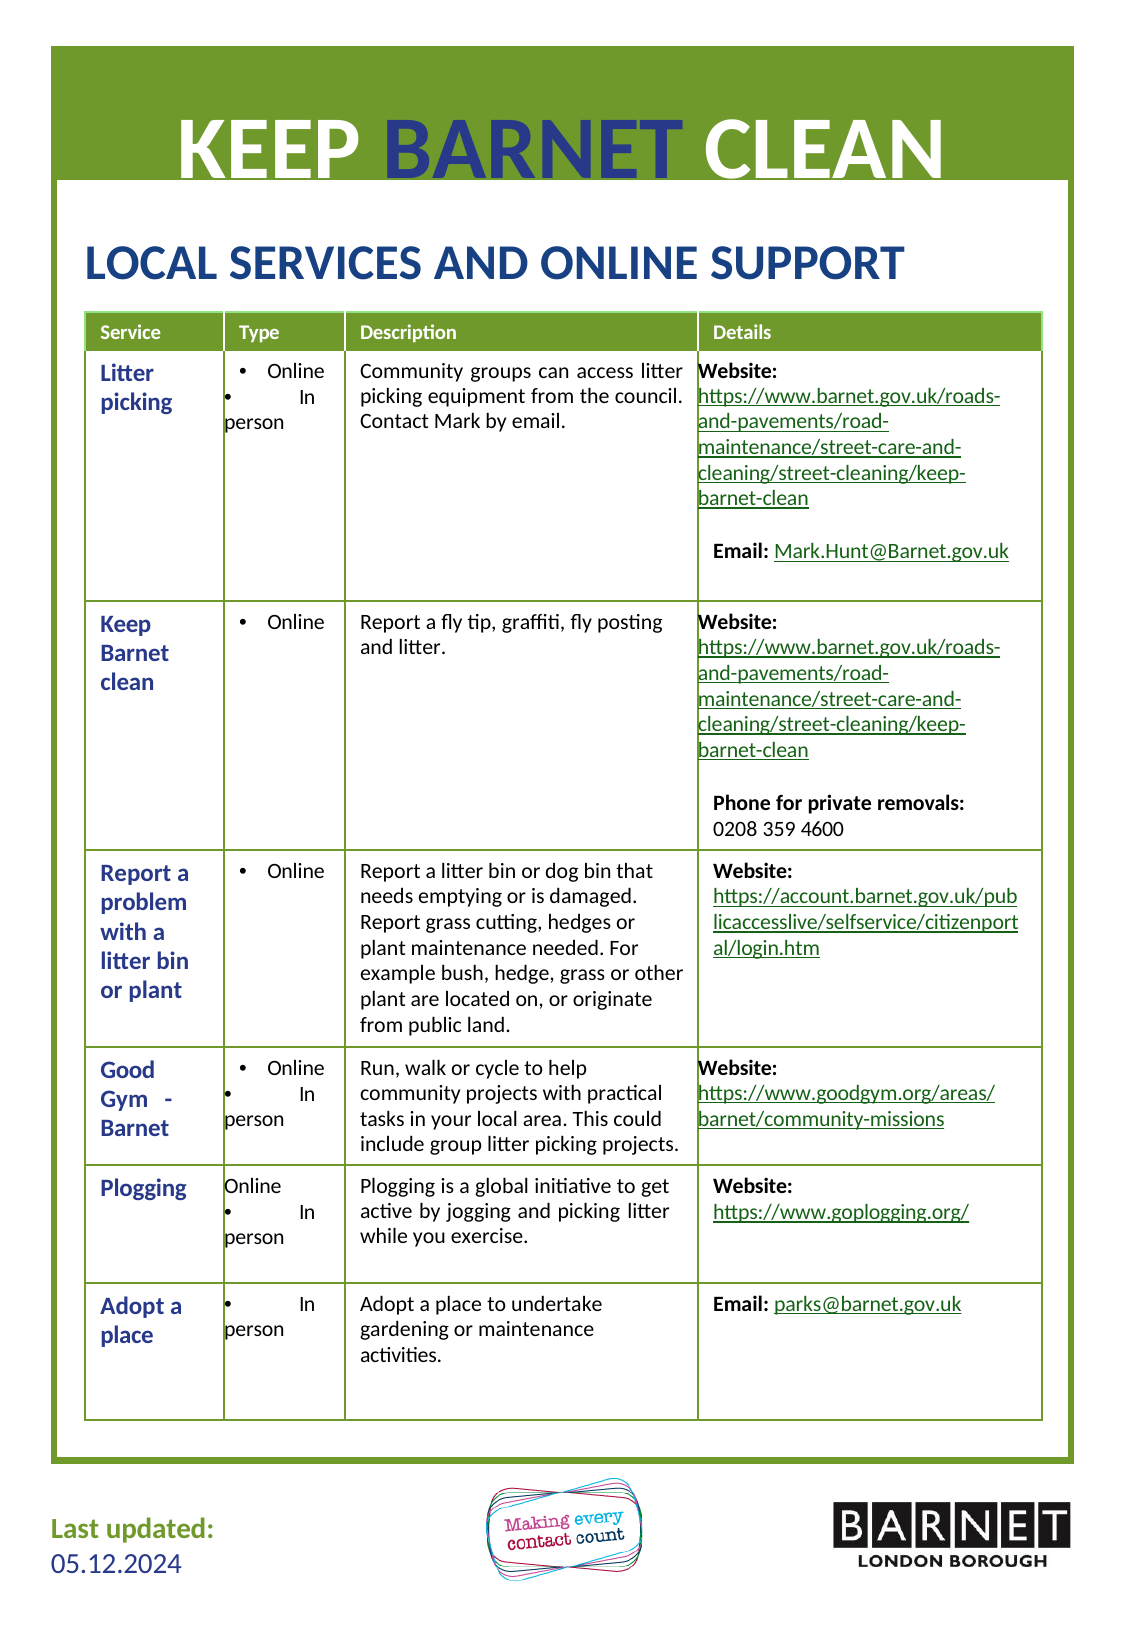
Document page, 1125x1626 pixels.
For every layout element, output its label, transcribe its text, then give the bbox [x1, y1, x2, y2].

table_cell Email: parks@barnet.gov.uk [699, 1284, 1041, 1418]
table_cell Keep Barnet clean [86, 602, 223, 849]
table_cell Website: https://www.goodgym.org/areas/ barnet/community-missions [699, 1048, 1041, 1164]
table_cell Run, walk or cycle to help community projects with practical tasks in your local area. This could include group litter picking projects. [346, 1048, 697, 1164]
table_cell Adopt a place [86, 1284, 223, 1418]
table_header Type [225, 313, 344, 351]
table_cell Online In person [225, 1048, 344, 1164]
table_cell Adopt a place to undertake gardening or maintenance activities. [346, 1284, 697, 1418]
table_header Details [699, 313, 1041, 351]
table_cell Report a problem with a litter bin or plant [86, 851, 223, 1046]
table_cell Good Gym - Barnet [86, 1048, 223, 1164]
table_header Service [86, 313, 223, 351]
table_cell Report a litter bin or dog bin that needs emptying or is damaged. Report grass cutting, hedges or plant maintenance needed. For example bush, hedge, grass or other plant are located on, or originate from public land. [346, 851, 697, 1046]
text LOCAL SERVICES AND ONLINE SUPPORT [84, 231, 1054, 292]
table_cell Community groups can access litter picking equipment from the council. Contact Mark by email. [346, 351, 697, 600]
table_cell Litter picking [86, 351, 223, 600]
table_cell Online [225, 851, 344, 1046]
table_cell In person [225, 1284, 344, 1418]
table_cell Plogging [86, 1166, 223, 1282]
table_cell Online In person [225, 1166, 344, 1282]
table_cell Report a fly tip, graffiti, fly posting and litter. [346, 602, 697, 849]
table_cell Website: https://www.barnet.gov.uk/roads- and-pavements/road- maintenance/street-care-and- cleaning/street-cleaning/keep- barnet-clean Phone for private removals: 0208 359 4600 [699, 602, 1041, 849]
table_cell Website: https://www.barnet.gov.uk/roads- and-pavements/road- maintenance/street-care-and- cleaning/street-cleaning/keep- barnet-clean Email: Mark.Hunt@Barnet.gov.uk [699, 351, 1041, 600]
table_cell Online In person [225, 351, 344, 600]
table_cell Plogging is a global initiative to get active by jogging and picking litter while you exercise. [346, 1166, 697, 1282]
table_cell Website: https://www.goplogging.org/ [699, 1166, 1041, 1282]
table_cell Online [225, 602, 344, 849]
table_header Description [346, 313, 697, 351]
subtitle KEEP BARNET CLEAN [69, 180, 1054, 201]
table_cell Website: https://account.barnet.gov.uk/pub licaccesslive/selfservice/citizenport al/login.htm [699, 851, 1041, 1046]
